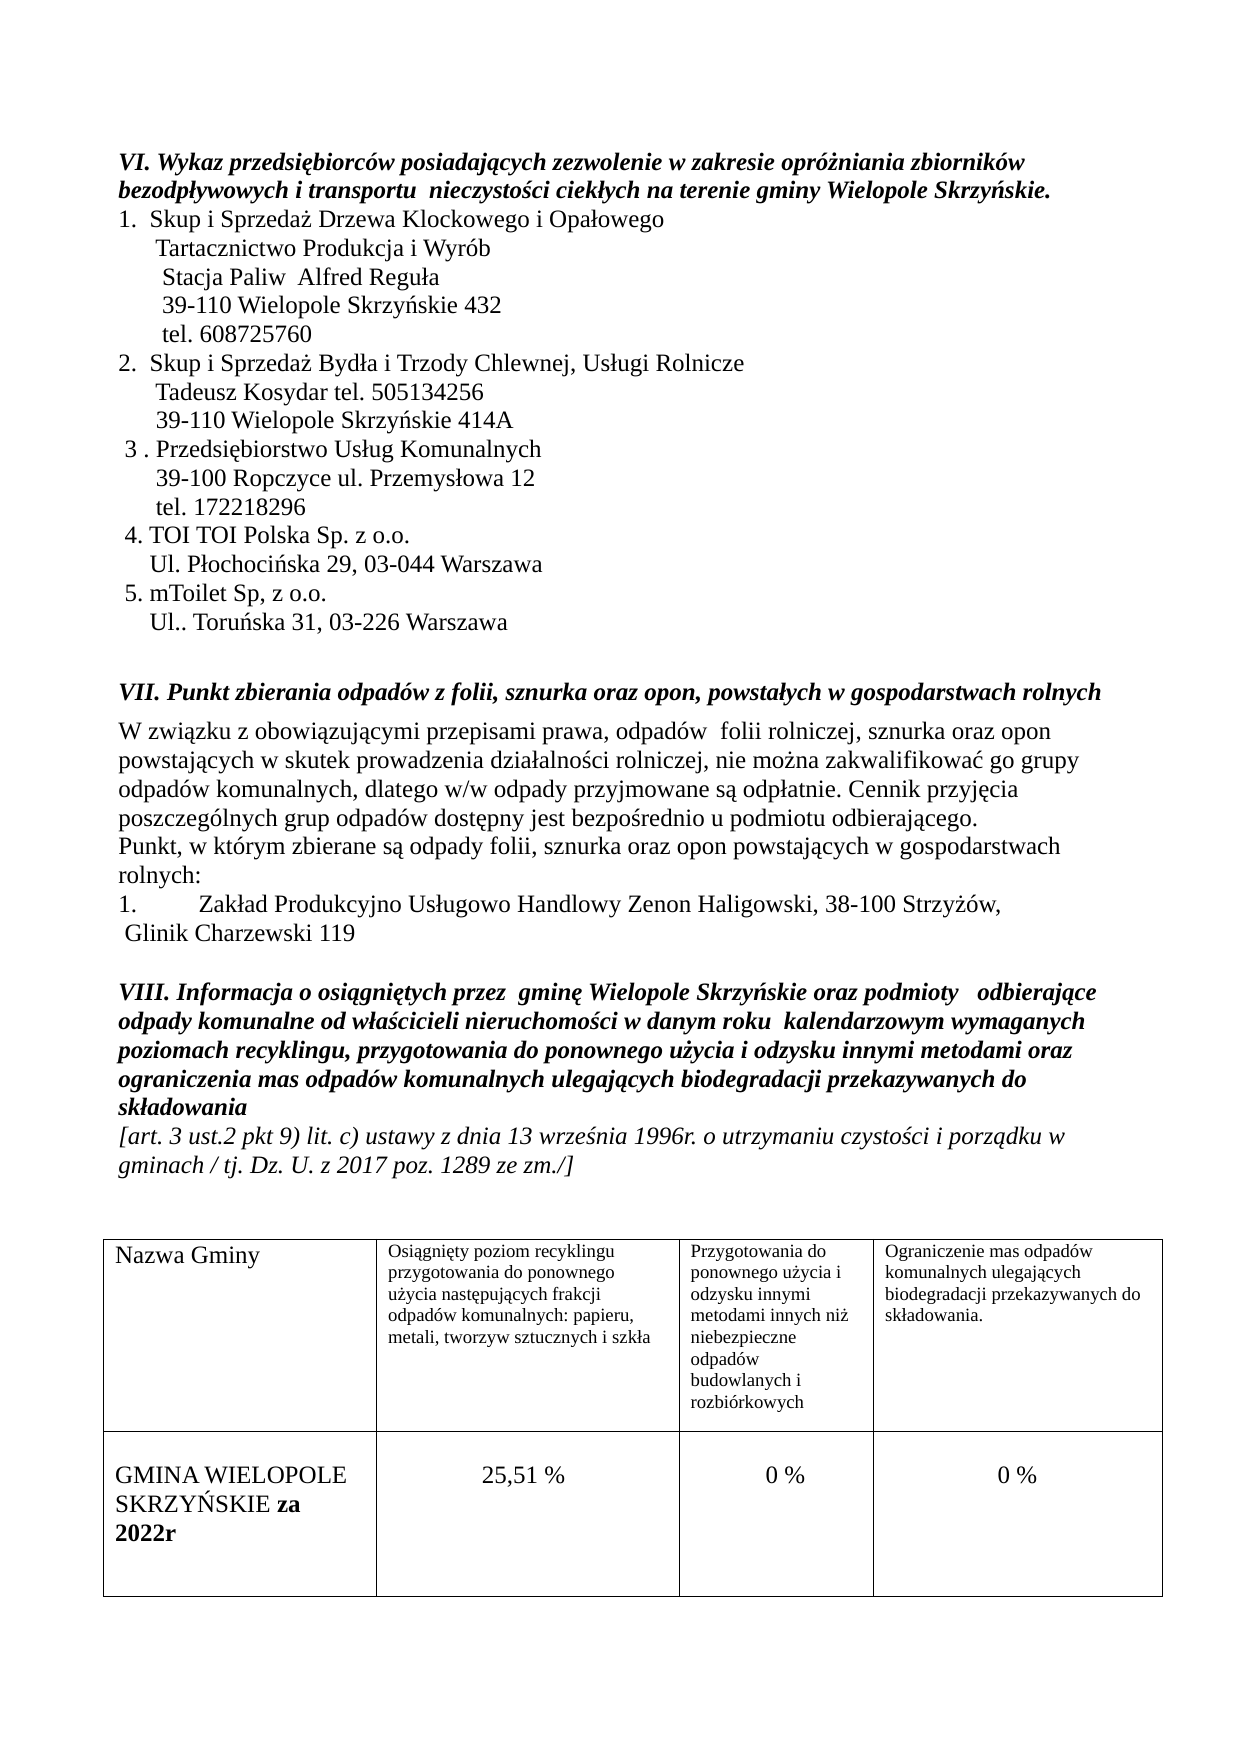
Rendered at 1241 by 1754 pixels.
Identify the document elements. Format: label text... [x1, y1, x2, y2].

table_header Przygotowania do ponownego użycia i odzysku innymi metodami innych niż niebezpieczne odpadów budowlanych i rozbiórkowych [680, 1240, 873, 1431]
table_cell 0 % [874, 1432, 1162, 1596]
text Ul. Płochocińska 29, 03-044 Warszawa [118, 549, 1122, 578]
text Tartacznictwo Produkcja i Wyrób [118, 233, 1137, 262]
table_cell GMINA WIELOPOLE SKRZYŃSKIE za 2022r [104, 1432, 376, 1596]
text VI. Wykaz przedsiębiorców posiadających zezwolenie w zakresie opróżniania zbiorników bezodpływowych i transportu nieczystości ciekłych na terenie gminy Wielopole Skrzyńskie. [118, 147, 1137, 204]
text VII. Punkt zbierania odpadów z folii, sznurka oraz opon, powstałych w gospodarstwach rolnych [118, 677, 1122, 706]
table_header Nazwa Gminy [104, 1240, 376, 1431]
text tel. 172218296 [118, 492, 1122, 521]
text 3 . Przedsiębiorstwo Usług Komunalnych [118, 434, 1122, 463]
text [art. 3 ust.2 pkt 9) lit. c) ustawy z dnia 13 września 1996r. o utrzymaniu czystości i porządku w gminach / tj. Dz. U. z 2017 poz. 1289 ze zm./] [118, 1121, 1122, 1179]
table_cell 25,51 % [377, 1432, 679, 1596]
text 2. Skup i Sprzedaż Bydła i Trzody Chlewnej, Usługi Rolnicze [118, 348, 1137, 377]
text 1. Skup i Sprzedaż Drzewa Klockowego i Opałowego [118, 204, 1137, 233]
table_cell 0 % [680, 1432, 873, 1596]
text Stacja Paliw Alfred Reguła [118, 262, 1137, 291]
table_header Osiągnięty poziom recyklingu przygotowania do ponownego użycia następujących frakcji odpadów komunalnych: papieru, metali, tworzyw sztucznych i szkła [377, 1240, 679, 1431]
list Zakład Produkcyjno Usługowo Handlowy Zenon Haligowski, 38-100 Strzyżów, [118, 889, 1137, 918]
table_header Ograniczenie mas odpadów komunalnych ulegających biodegradacji przekazywanych do składowania. [874, 1240, 1162, 1431]
text 5. mToilet Sp, z o.o. [118, 578, 1122, 607]
text 39-110 Wielopole Skrzyńskie 432 [118, 291, 1137, 319]
text Glinik Charzewski 119 [118, 918, 1137, 946]
text VIII. Informacja o osiągniętych przez gminę Wielopole Skrzyńskie oraz podmioty odbierające odpady komunalne od właścicieli nieruchomości w danym roku kalendarzowym wymaganych poziomach recyklingu, przygotowania do ponownego użycia i odzysku innymi metodami oraz ograniczenia mas odpadów komunalnych ulegających biodegradacji przekazywanych do składowania [118, 977, 1122, 1121]
text W związku z obowiązującymi przepisami prawa, odpadów folii rolniczej, sznurka oraz opon powstających w skutek prowadzenia działalności rolniczej, nie można zakwalifikować go grupy odpadów komunalnych, dlatego w/w odpady przyjmowane są odpłatnie. Cennik przyjęcia poszczególnych grup odpadów dostępny jest bezpośrednio u podmiotu odbierającego. Punkt, w którym zbierane są odpady folii, sznurka oraz opon powstających w gospodarstwach rolnych: [118, 716, 1137, 889]
text Tadeusz Kosydar tel. 505134256 [118, 377, 1137, 406]
text tel. 608725760 [118, 319, 1137, 348]
text 39-100 Ropczyce ul. Przemysłowa 12 [118, 463, 1122, 492]
text 39-110 Wielopole Skrzyńskie 414A [118, 406, 1137, 434]
text Ul.. Toruńska 31, 03-226 Warszawa [118, 607, 1122, 636]
text 4. TOI TOI Polska Sp. z o.o. [118, 521, 1122, 549]
